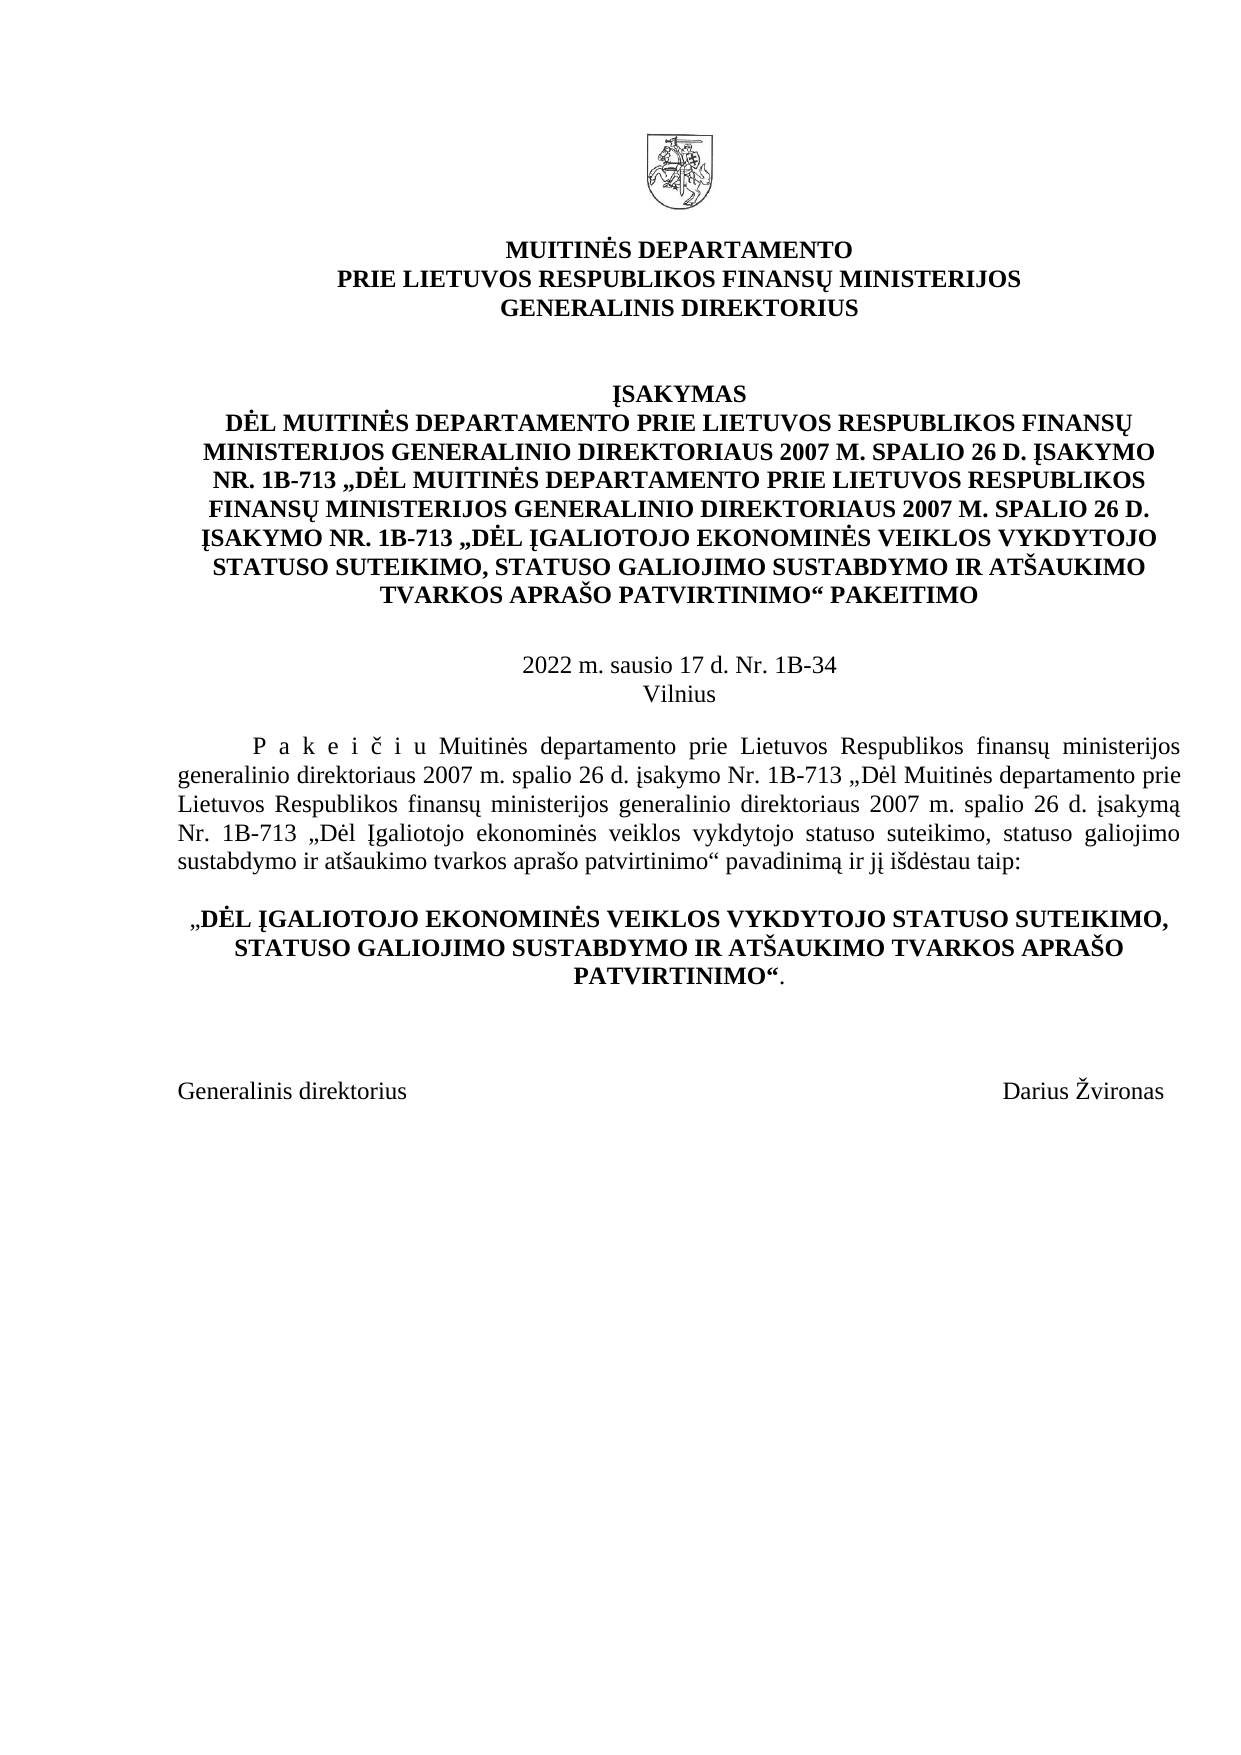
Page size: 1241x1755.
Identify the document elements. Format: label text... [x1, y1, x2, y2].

subtitle Vilnius [177, 679, 1181, 707]
text „DĖL ĮGALIOTOJO EKONOMINĖS VEIKLOS VYKDYTOJO STATUSO SUTEIKIMO, STATUSO GALIOJIMO SUSTABDYMO IR ATŠAUKIMO TVARKOS APRAŠO PATVIRTINIMO“. [177, 904, 1181, 990]
text MUITINĖS DEPARTAMENTO [177, 235, 1181, 264]
text 2022 m. sausio 17 d. Nr. 1B-34 [177, 650, 1181, 679]
text Generalinis direktorius Darius Žvironas [177, 1076, 1181, 1105]
text PRIE LIETUVOS RESPUBLIKOS FINANSŲ MINISTERIJOS [177, 264, 1181, 293]
text ĮSAKYMAS [177, 379, 1181, 408]
text P a k e i č i u Muitinės departamento prie Lietuvos Respublikos finansų ministerijos generalinio direktoriaus 2007 m. spalio 26 d. įsakymo Nr. 1B-713 „Dėl Muitinės departamento prie Lietuvos Respublikos finansų ministerijos generalinio direktoriaus 2007 m. spalio 26 d. įsakymą Nr. 1B-713 „Dėl Įgaliotojo ekonominės veiklos vykdytojo statuso suteikimo, statuso galiojimo sustabdymo ir atšaukimo tvarkos aprašo patvirtinimo“ pavadinimą ir jį išdėstau taip: [177, 731, 1181, 875]
text GENERALINIS DIREKTORIUS [177, 293, 1181, 322]
text DĖL MUITINĖS DEPARTAMENTO PRIE LIETUVOS RESPUBLIKOS FINANSŲ MINISTERIJOS GENERALINIO DIREKTORIAUS 2007 M. SPALIO 26 D. ĮSAKYMO NR. 1B-713 „DĖL MUITINĖS DEPARTAMENTO PRIE LIETUVOS RESPUBLIKOS FINANSŲ MINISTERIJOS GENERALINIO DIREKTORIAUS 2007 M. SPALIO 26 D. ĮSAKYMO NR. 1B-713 „DĖL ĮGALIOTOJO EKONOMINĖS VEIKLOS VYKDYTOJO STATUSO SUTEIKIMO, STATUSO GALIOJIMO SUSTABDYMO IR ATŠAUKIMO TVARKOS APRAŠO PATVIRTINIMO“ PAKEITIMO [177, 408, 1181, 609]
